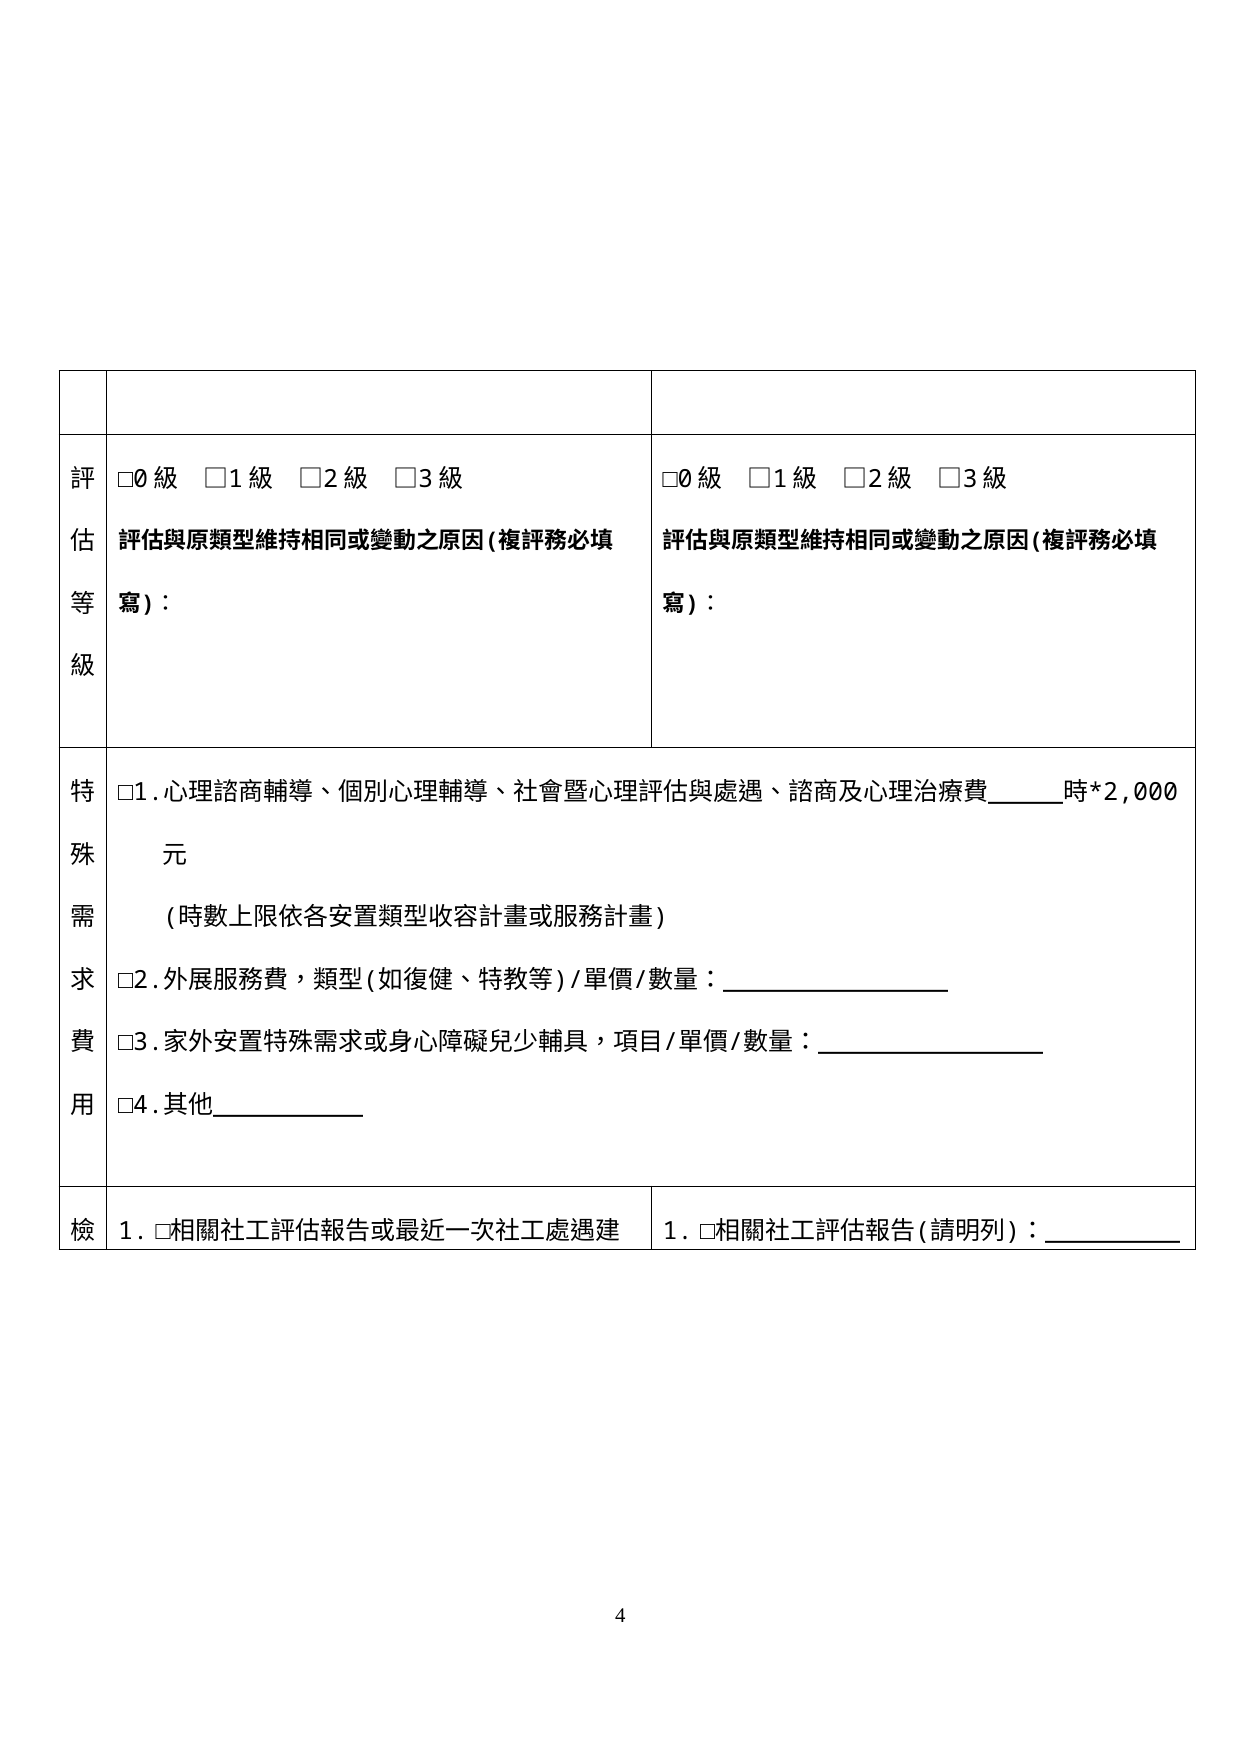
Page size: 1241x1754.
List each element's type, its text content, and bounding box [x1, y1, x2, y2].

table_cell [107, 371, 651, 433]
table_header [60, 371, 106, 433]
table_cell □1.心理諮商輔導、個別心理輔導、社會暨心理評估與處遇、諮商及心理治療費_____時*2,000元 (時數上限依各安置類型收容計畫或服務計畫) □2.外展服務費，類型(如復健、特教等)/單價/數量：_______________ □3.家外安置特殊需求或身心障礙兒少輔具，項目/單價/數量：_______________ □4.其他__________ [107, 748, 1195, 1186]
table_cell □相關社工評估報告或最近一次社工處遇建 [107, 1187, 651, 1249]
table_cell 特殊需求費用 [60, 748, 106, 1186]
table_cell 檢 [60, 1187, 106, 1249]
table_cell □0級 □1級 □2級 □3級 評估與原類型維持相同或變動之原因(複評務必填寫)： [652, 435, 1195, 747]
table_cell □相關社工評估報告(請明列)：__________ □相關身心鑑定報告(請明列)：__________ □其他：______________________________ [652, 1187, 1195, 1249]
table_cell 評估等級 [60, 435, 106, 747]
table_cell [652, 371, 1195, 433]
table_cell □0級 □1級 □2級 □3級 評估與原類型維持相同或變動之原因(複評務必填寫)： [107, 435, 651, 747]
